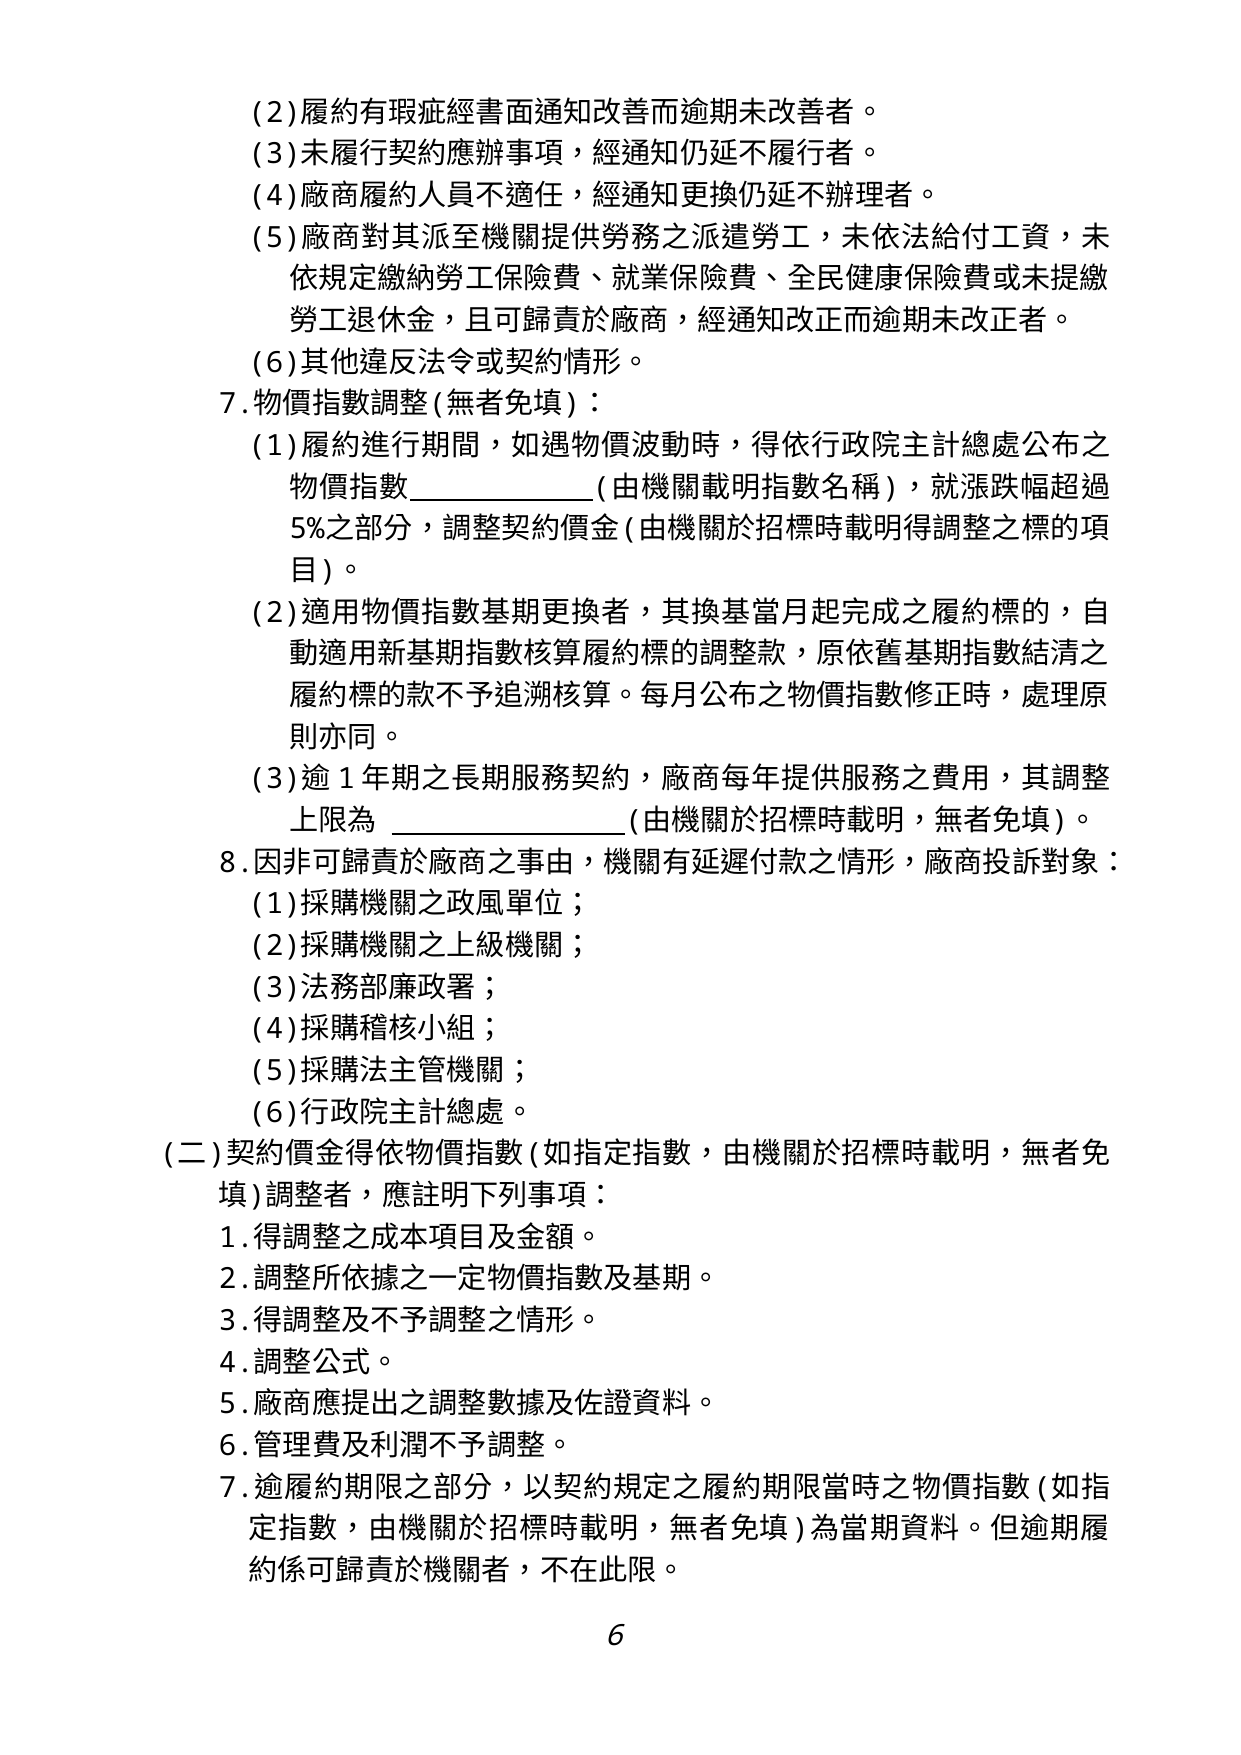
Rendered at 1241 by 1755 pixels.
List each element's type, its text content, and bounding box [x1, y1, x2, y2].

text (6)行政院主計總處。 [248, 1089, 1110, 1130]
text 4.調整公式。 [218, 1339, 1110, 1380]
text 1.得調整之成本項目及金額。 [218, 1214, 1110, 1255]
text (4)廠商履約人員不適任，經通知更換仍延不辦理者。 [248, 172, 1110, 214]
text 8.因非可歸責於廠商之事由，機關有延遲付款之情形，廠商投訴對象： [218, 839, 1110, 880]
text 6.管理費及利潤不予調整。 [218, 1422, 1110, 1464]
text (2)履約有瑕疵經書面通知改善而逾期未改善者。 [248, 89, 1110, 130]
text (6)其他違反法令或契約情形。 [248, 339, 1110, 380]
text (2)採購機關之上級機關； [248, 922, 1110, 964]
text (5)廠商對其派至機關提供勞務之派遣勞工，未依法給付工資，未依規定繳納勞工保險費、就業保險費、全民健康保險費或未提繳勞工退休金，且可歸責於廠商，經通知改正而逾期未改正者。 [248, 214, 1110, 339]
text (3)未履行契約應辦事項，經通知仍延不履行者。 [248, 130, 1110, 172]
text (1)採購機關之政風單位； [248, 880, 1110, 922]
text (2)適用物價指數基期更換者，其換基當月起完成之履約標的，自動適用新基期指數核算履約標的調整款，原依舊基期指數結清之履約標的款不予追溯核算。每月公布之物價指數修正時，處理原則亦同。 [248, 589, 1110, 755]
text 7.逾履約期限之部分，以契約規定之履約期限當時之物價指數(如指定指數，由機關於招標時載明，無者免填)為當期資料。但逾期履約係可歸責於機關者，不在此限。 [218, 1464, 1110, 1589]
text 3.得調整及不予調整之情形。 [218, 1297, 1110, 1339]
text 2.調整所依據之一定物價指數及基期。 [218, 1255, 1110, 1297]
text (3)逾1年期之長期服務契約，廠商每年提供服務之費用，其調整上限為 (由機關於招標時載明，無者免填)。 [248, 755, 1110, 839]
text (二)契約價金得依物價指數(如指定指數，由機關於招標時載明，無者免填)調整者，應註明下列事項： [159, 1130, 1110, 1214]
text (1)履約進行期間，如遇物價波動時，得依行政院主計總處公布之 物價指數 (由機關載明指數名稱)，就漲跌幅超過5%之部分，調整契約價金(由機關於招標時載明得調整之標的項目)。 [248, 422, 1110, 589]
text 5.廠商應提出之調整數據及佐證資料。 [218, 1380, 1110, 1422]
text (3)法務部廉政署； [248, 964, 1110, 1005]
text (5)採購法主管機關； [248, 1047, 1110, 1089]
text (4)採購稽核小組； [248, 1005, 1110, 1047]
text 7.物價指數調整(無者免填)： [218, 380, 1110, 422]
